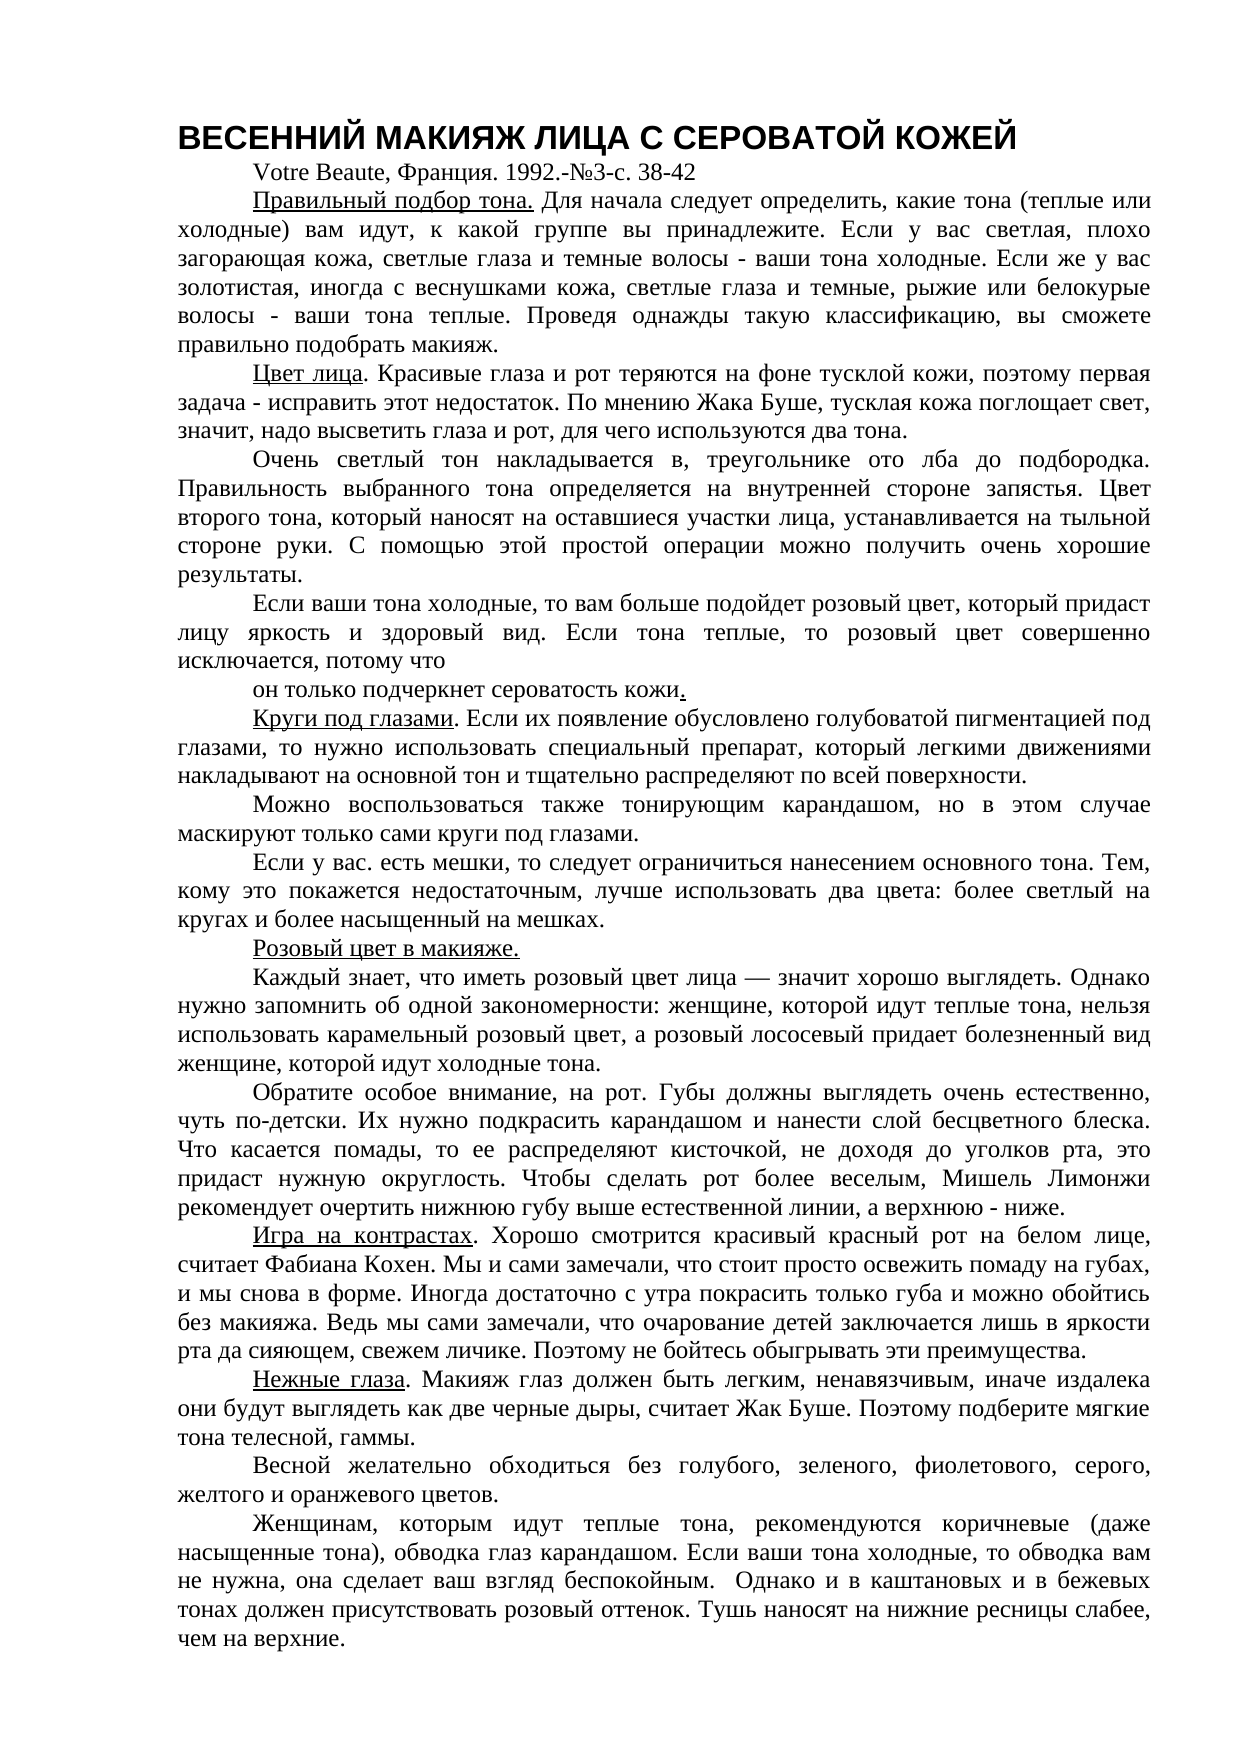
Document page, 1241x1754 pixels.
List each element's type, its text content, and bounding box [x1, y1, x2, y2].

text Правильный подбор тона. Для начала следует определить, какие тона (теплые или холодные) вам идут, к какой группе вы принадлежите. Если у вас светлая, плохо загорающая кожа, светлые глаза и темные волосы - ваши тона холодные. Если же у вас золотистая, иногда с веснушками кожа, светлые глаза и темные, рыжие или белокурые волосы - ваши тона теплые. Проведя однажды такую классификацию, вы сможете правильно подобрать макияж. [177, 185, 1152, 358]
text Цвет лица. Красивые глаза и рот теряются на фоне тусклой кожи, поэтому первая задача - исправить этот недостаток. По мнению Жака Буше, тусклая кожа поглощает свет, значит, надо высветить глаза и рот, для чего используются два тона. [177, 358, 1152, 444]
text Круги под глазами. Если их появление обусловлено голубоватой пигментацией под глазами, то нужно использовать специаль­ный препарат, который легкими движениями накладывают на основ­ной тон и тщательно распределяют по всей поверхности. [177, 703, 1152, 789]
text Женщинам, которым идут теплые тона, рекомендуются коричневые (даже насыщенные тона), обводка глаз карандашом. Если ваши тона холодные, то обводка вам не нужна, она сделает ваш взгляд беспокойным. Однако и в каштановых и в бежевых тонах должен присутствовать розовый оттенок. Тушь наносят на нижние ресницы слабее, чем на верхние. [177, 1508, 1152, 1652]
text Нежные глаза. Макияж глаз должен быть легким, ненавязчивым, иначе издалека они будут выглядеть как две черные дыры, считает Жак Буше. Поэтому подберите мягкие тона телесной, гаммы. [177, 1364, 1152, 1450]
text Игра на контрастах. Хорошо смотрится красивый красный рот на белом лице, считает Фабиана Кохен. Мы и сами замечали, что стоит просто освежить помаду на губах, и мы снова в форме. Иногда достаточно с утра покрасить только губа и можно обойтись без макияжа. Ведь мы сами замечали, что очарование детей заключается лишь в яркости рта да сияющем, свежем личике. Поэтому не бойтесь обыгрывать эти преимущества. [177, 1220, 1152, 1364]
text Розовый цвет в макияже. [177, 933, 1152, 962]
text Если у вас. есть мешки, то следует ограничиться нанесением основного тона. Тем, кому это покажется недостаточным, лучше использовать два цвета: более светлый на кругах и более насыщенный на мешках. [177, 847, 1152, 933]
text Весной желательно обходиться без голубого, зеленого, фиолетового, серого, желтого и оранжевого цветов. [177, 1450, 1152, 1508]
text Можно воспользоваться также тонирующим карандашом, но в этом случае маскируют только сами круги под глазами. [177, 789, 1152, 847]
text Votre Вeaute, Франция. 1992.-№3-с. 38-42 [177, 157, 1152, 185]
text Очень светлый тон накладывается в, треугольнике ото лба до подбородка. Правильность выбранного тона определяется на внутренней стороне запястья. Цвет второго тона, который наносят на оставшиеся участки лица, устанавливается на тыльной стороне руки. С помощью этой простой операции можно получить очень хорошие результаты. [177, 444, 1152, 588]
text он только подчеркнет сероватость кожи. [177, 674, 1152, 703]
text Обратите особое внимание, на рот. Губы должны выглядеть очень естественно, чуть по-детски. Их нужно подкрасить карандашом и нанести слой бесцветного блеска. Что касается помады, то ее распределяют кисточкой, не доходя до уголков рта, это придаст нужную округлость. Чтобы сделать рот более веселым, Мишель Лимонжи рекомендует очертить нижнюю губу выше естественной линии, а верхнюю - ниже. [177, 1077, 1152, 1220]
text Если ваши тона холодные, то вам больше подойдет розовый цвет, который придаст лицу яркость и здоровый вид. Если тона теплые, то розовый цвет совершенно исключается, потому что [177, 588, 1152, 674]
text Каждый знает, что иметь розовый цвет лица — значит хорошо выглядеть. Однако нужно запомнить об одной закономерности: женщине, которой идут теплые тона, нельзя использовать карамельный розовый цвет, а розовый лососевый придает болезненный вид женщине, которой идут холодные тона. [177, 962, 1152, 1077]
text ВЕСЕННИЙ МАКИЯЖ ЛИЦА С СЕРОВАТОЙ КОЖЕЙ [177, 118, 1152, 157]
